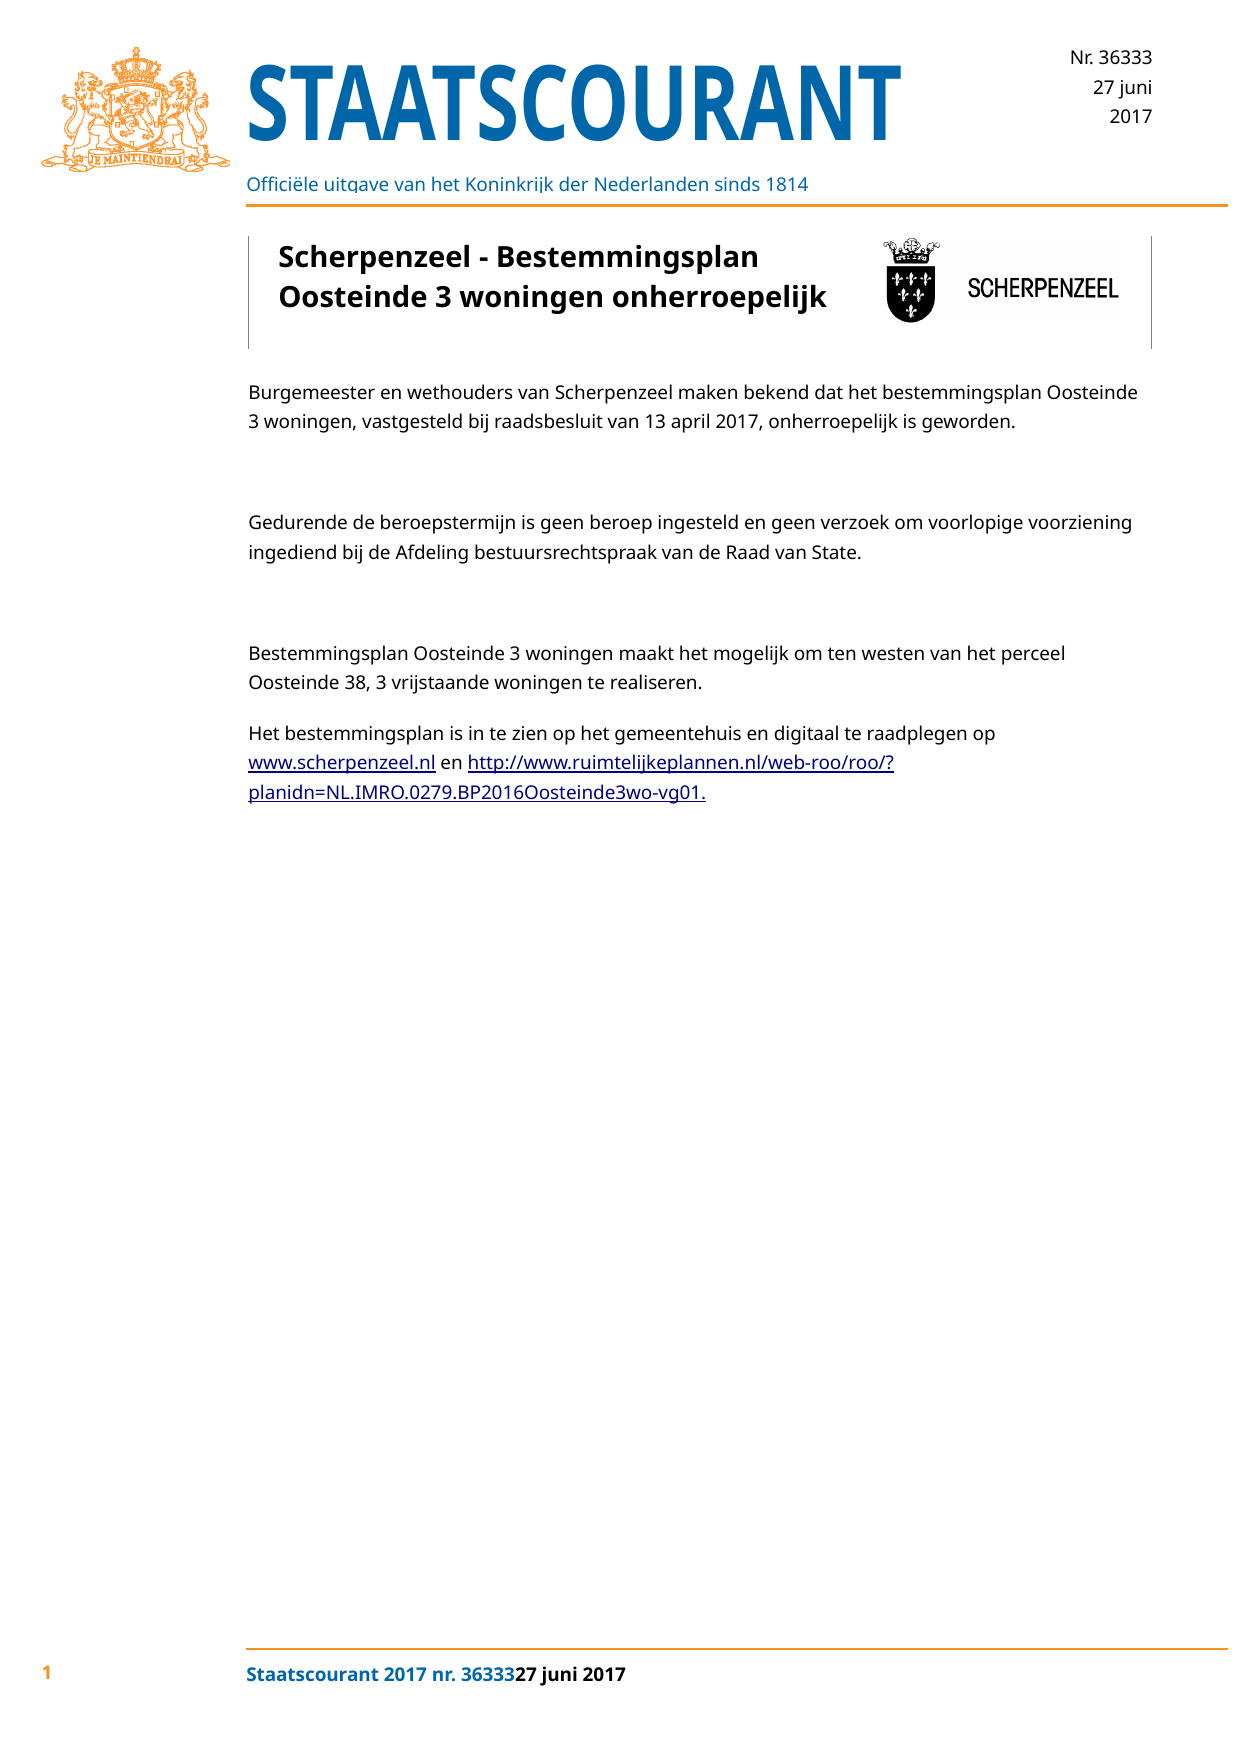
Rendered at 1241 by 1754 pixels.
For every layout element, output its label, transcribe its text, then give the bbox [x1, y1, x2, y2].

text Burgemeester en wethouders van Scherpenzeel maken bekend dat het bestemmingsplan Oosteinde 3 woningen, vastgesteld bij raadsbesluit van 13 april 2017, onherroepelijk is geworden. [248, 379, 1152, 434]
table_header Scherpenzeel - Bestemmingsplan Oosteinde 3 woningen onherroepelijk [249, 236, 850, 349]
picture [41, 47, 231, 172]
table_header [850, 236, 1151, 349]
text Bestemmingsplan Oosteinde 3 woningen maakt het mogelijk om ten westen van het perceel Oosteinde 38, 3 vrijstaande woningen te realiseren. [248, 640, 1152, 695]
picture [882, 236, 1119, 324]
text Het bestemmingsplan is in te zien op het gemeentehuis en digitaal te raadplegen op www.scherpenzeel.nl en http://www.ruimtelijkeplannen.nl/web-roo/roo/?planidn=NL.IMRO.0279.BP2016Oosteinde3wo-vg01. [248, 720, 1152, 804]
text Gedurende de beroepstermijn is geen beroep ingesteld en geen verzoek om voorlopige voorziening ingediend bij de Afdeling bestuursrechtspraak van de Raad van State. [248, 509, 1152, 564]
